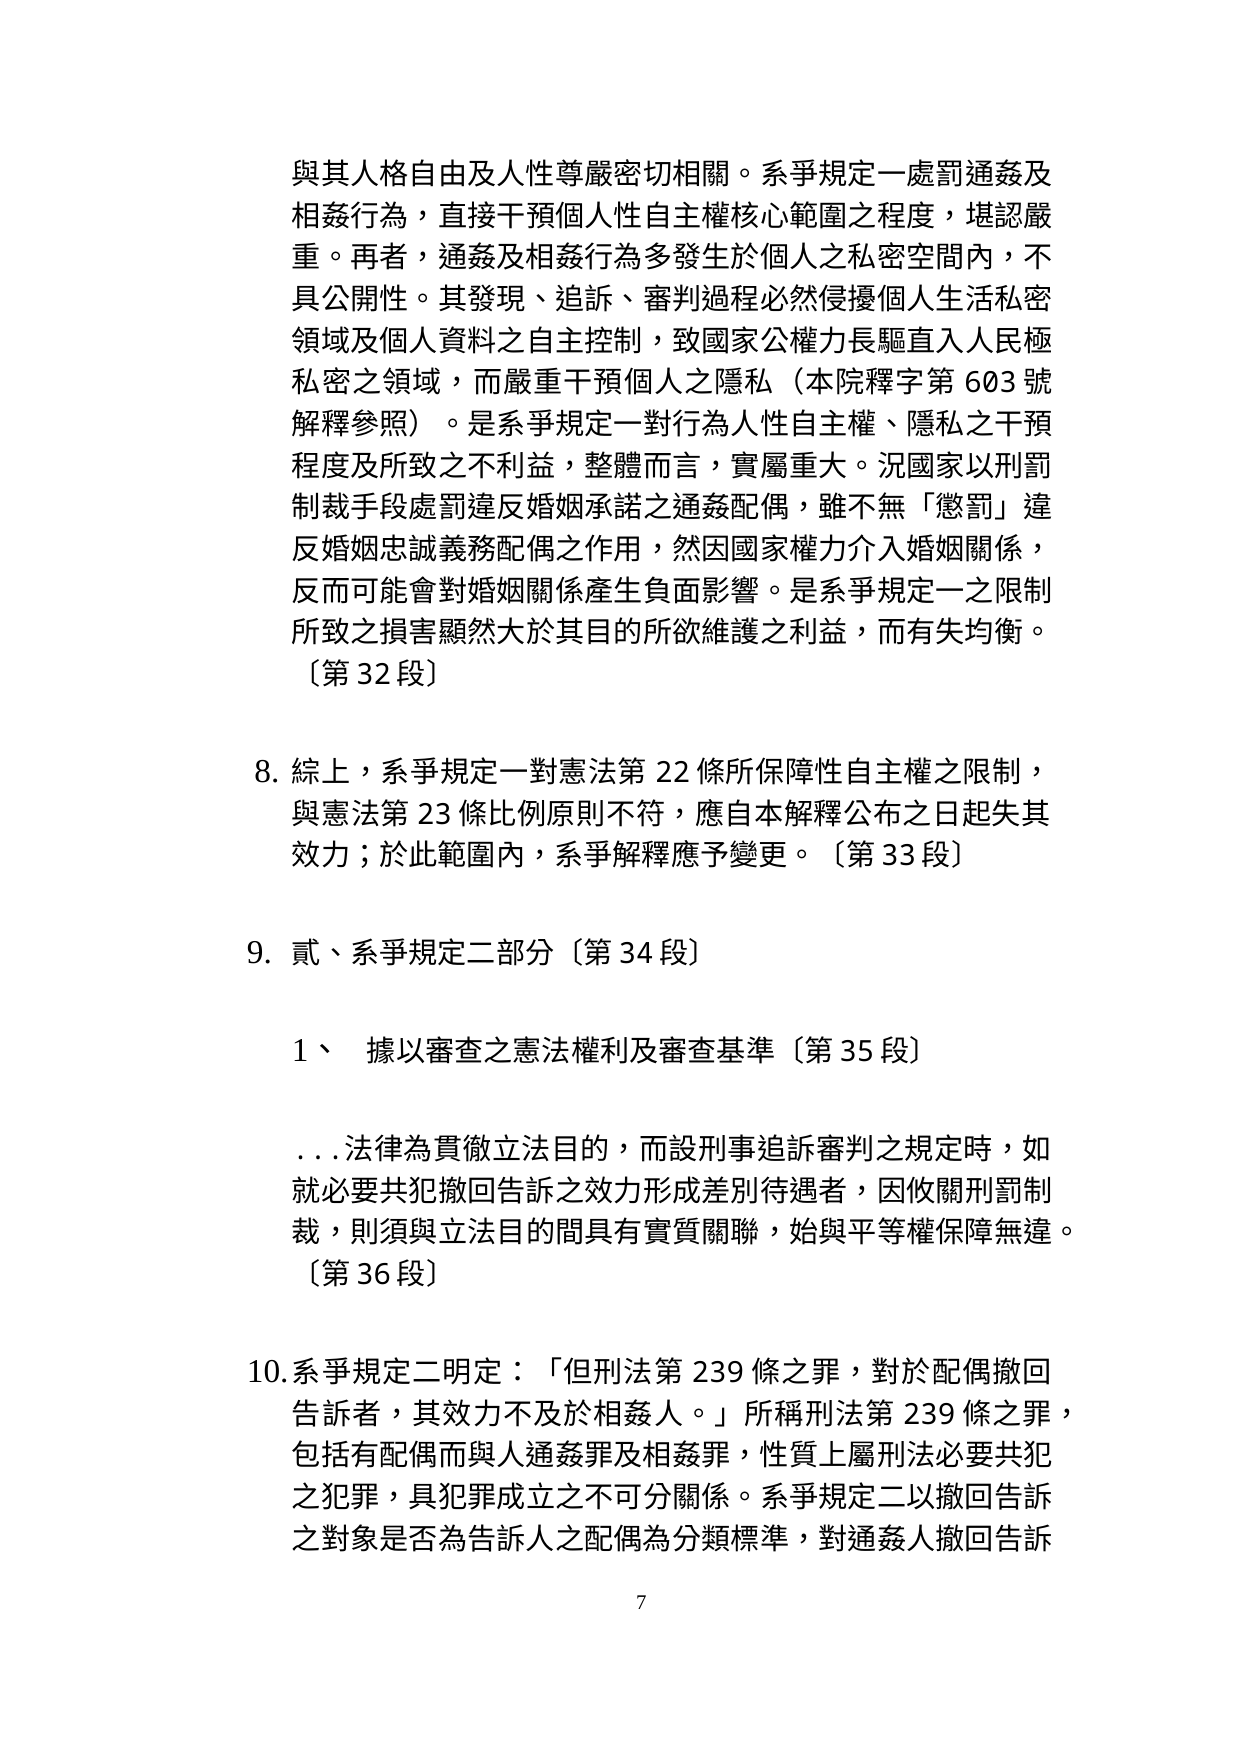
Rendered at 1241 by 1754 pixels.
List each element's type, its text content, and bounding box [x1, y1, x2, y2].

list 系爭規定一雖尚非完全無助於立法目的之達成，但其透過刑事處罰嚇阻通姦行為，得以實現之公益尚屬不大。反之，系爭規定一作為刑罰規範，不僅直接限制人民之性自主權，且其追訴審判程序亦必然干預人民之隱私。按個人之性自主權，與其人格自由及人性尊嚴密切相關。系爭規定一處罰通姦及相姦行為，直接干預個人性自主權核心範圍之程度，堪認嚴重。再者，通姦及相姦行為多發生於個人之私密空間內，不具公開性。其發現、追訴、審判過程必然侵擾個人生活私密領域及個人資料之自主控制，致國家公權力長驅直入人民極私密之領域，而嚴重干預個人之隱私（本院釋字第603號解釋參照）。是系爭規定一對行為人性自主權、隱私之干預程度及所致之不利益，整體而言，實屬重大。況國家以刑罰制裁手段處罰違反婚姻承諾之通姦配偶，雖不無「懲罰」違反婚姻忠誠義務配偶之作用，然因國家權力介入婚姻關係，反而可能會對婚姻關係產生負面影響。是系爭規定一之限制所致之損害顯然大於其目的所欲維護之利益，而有失均衡。〔第32段〕 [254, 151, 1053, 693]
list 綜上，系爭規定一對憲法第22條所保障性自主權之限制，與憲法第23條比例原則不符，應自本解釋公布之日起失其效力；於此範圍內，系爭解釋應予變更。〔第33段〕 [254, 749, 1053, 874]
list 系爭規定二明定：「但刑法第239條之罪，對於配偶撤回告訴者，其效力不及於相姦人。」所稱刑法第239條之罪，包括有配偶而與人通姦罪及相姦罪，性質上屬刑法必要共犯之犯罪，具犯罪成立之不可分關係。系爭規定二以撤回告訴之對象是否為告訴人之配偶為分類標準，對通姦人撤回告訴之效力不及於相姦人；反之，對相姦人撤回告訴之效力則及於通姦人，亦即仍適用刑事訴訟法第239條前段規定，因而形成在必要共犯間，僅相姦人受追訴處罰而通姦人不受追訴處罰之差別待遇。是該差別待遇是否符合平等權保障，應視其與立法目的間是否具實質關聯而定。〔第37段〕 [247, 1349, 1053, 1557]
list 據以審查之憲法權利及審查基準〔第35段〕 [292, 1028, 1053, 1070]
list 貳、系爭規定二部分〔第34段〕 [247, 930, 1053, 972]
text ...法律為貫徹立法目的，而設刑事追訴審判之規定時，如就必要共犯撤回告訴之效力形成差別待遇者，因攸關刑罰制裁，則須與立法目的間具有實質關聯，始與平等權保障無違。〔第36段〕 [292, 1126, 1053, 1293]
